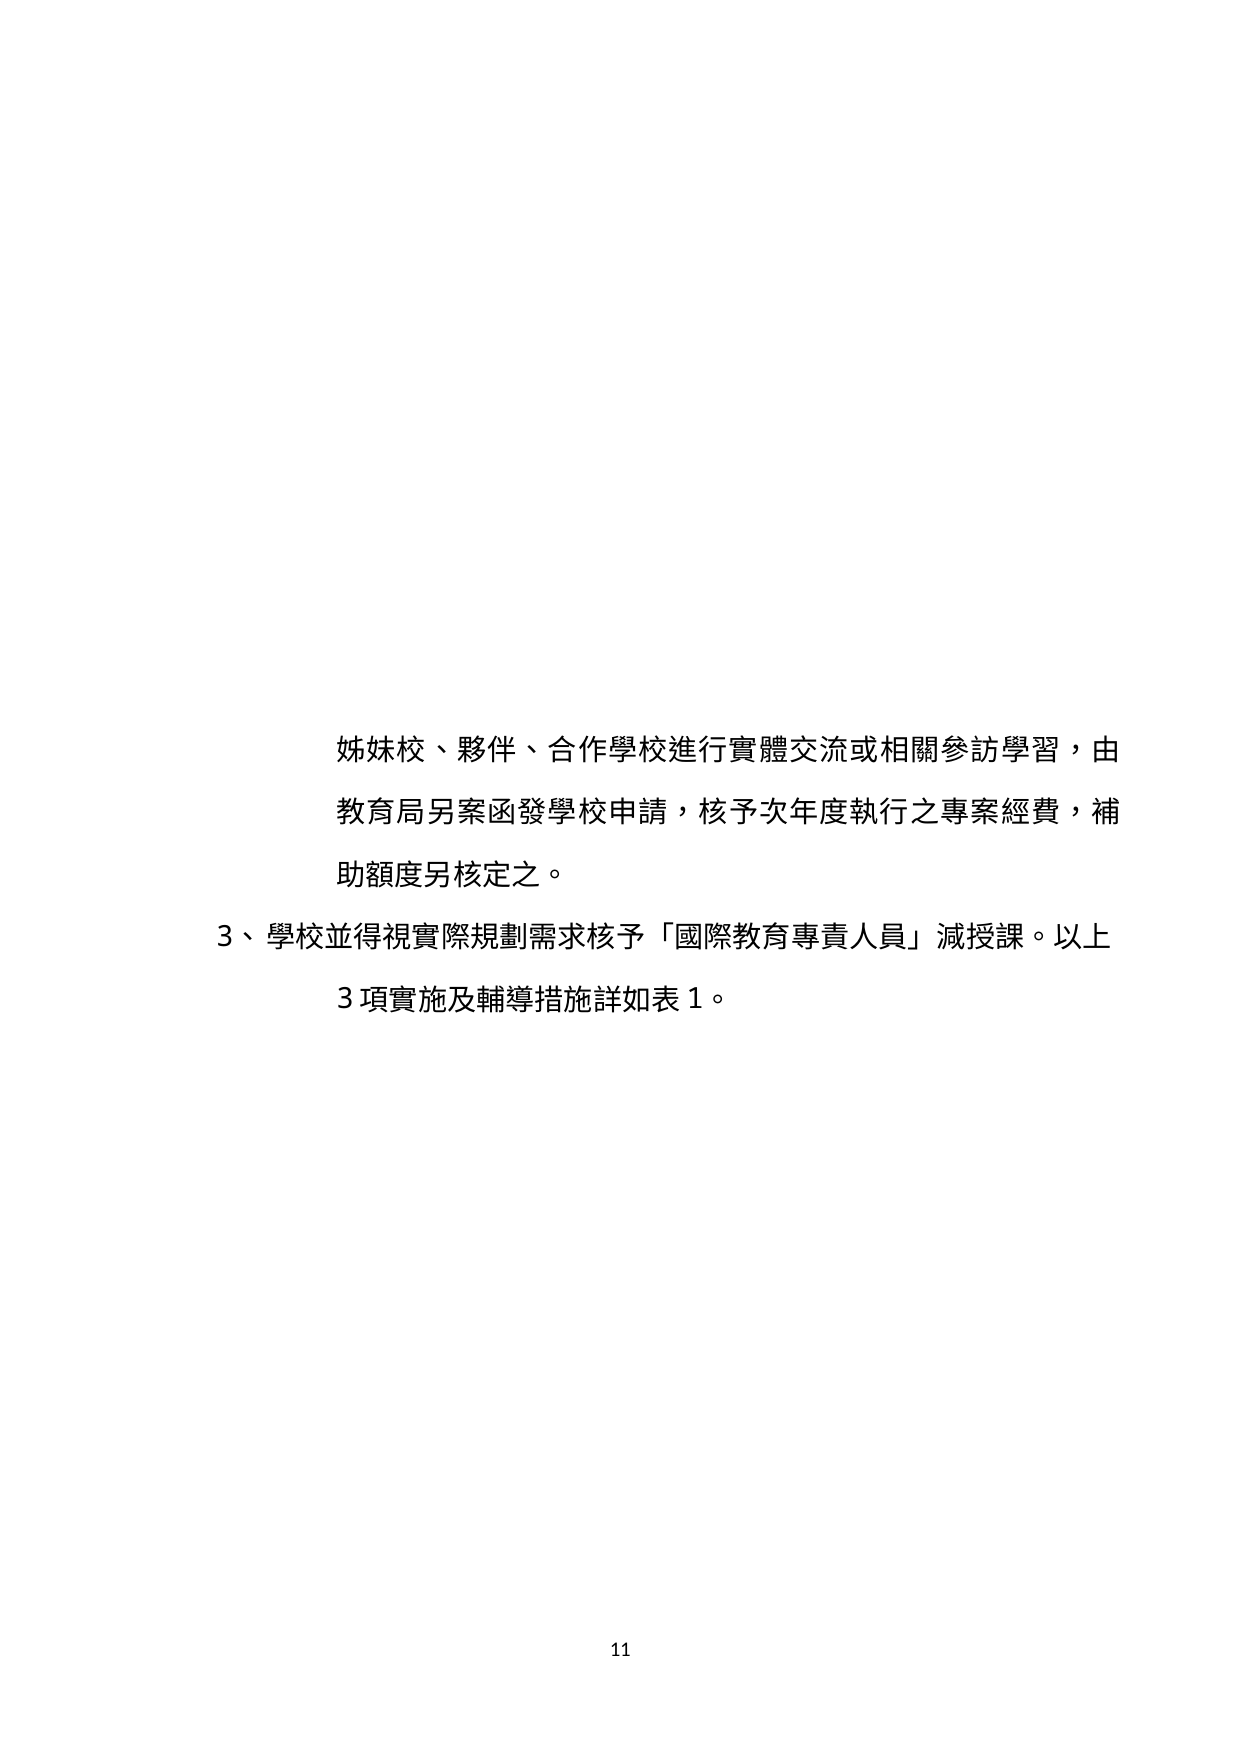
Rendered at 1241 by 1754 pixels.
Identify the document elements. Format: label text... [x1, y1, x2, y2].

list 姊妹校、夥伴、合作學校進行實體交流或相關參訪學習，由教育局另案函發學校申請，核予次年度執行之專案經費，補助額度另核定之。 [216, 706, 1122, 893]
list 學校並得視實際規劃需求核予「國際教育專責人員」減授課。以上3項實施及輔導措施詳如表1。 [216, 893, 1122, 1018]
